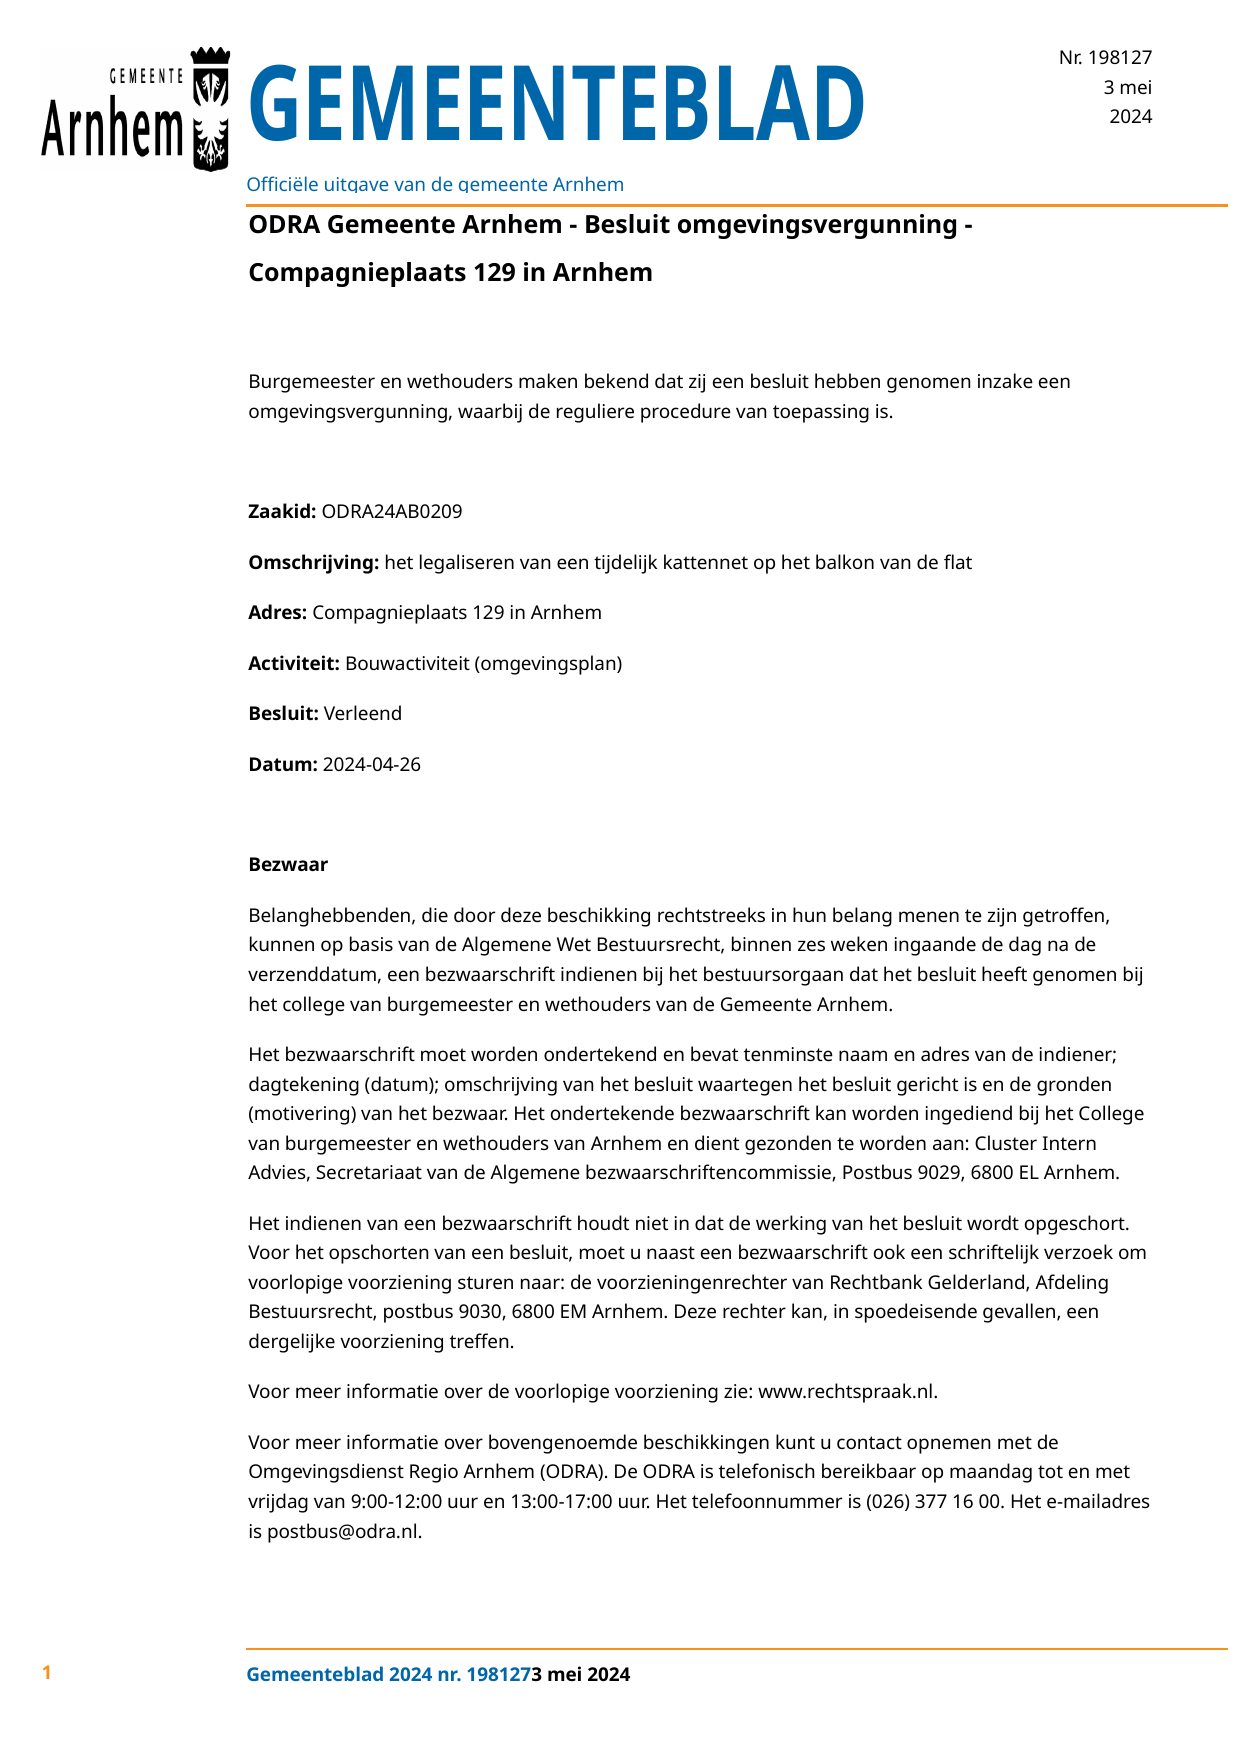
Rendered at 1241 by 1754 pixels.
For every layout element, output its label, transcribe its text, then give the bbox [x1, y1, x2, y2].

text Burgemeester en wethouders maken bekend dat zij een besluit hebben genomen inzake een omgevingsvergunning, waarbij de reguliere procedure van toepassing is. [248, 368, 1152, 424]
picture [41, 47, 231, 172]
text Het indienen van een bezwaarschrift houdt niet in dat de werking van het besluit wordt opgeschort. Voor het opschorten van een besluit, moet u naast een bezwaarschrift ook een schriftelijk verzoek om voorlopige voorziening sturen naar: de voorzieningenrechter van Rechtbank Gelderland, Afdeling Bestuursrecht, postbus 9030, 6800 EM Arnhem. Deze rechter kan, in spoedeisende gevallen, een dergelijke voorziening treffen. [248, 1210, 1152, 1354]
text Datum: 2024-04-26 [248, 751, 1152, 777]
text Omschrijving: het legaliseren van een tijdelijk kattennet op het balkon van de flat [248, 549, 1152, 575]
text Voor meer informatie over bovengenoemde beschikkingen kunt u contact opnemen met de Omgevingsdienst Regio Arnhem (ODRA). De ODRA is telefonisch bereikbaar op maandag tot en met vrijdag van 9:00-12:00 uur en 13:00-17:00 uur. Het telefoonnummer is (026) 377 16 00. Het e-mailadres is postbus@odra.nl. [248, 1429, 1152, 1544]
text Activiteit: Bouwactiviteit (omgevingsplan) [248, 650, 1152, 676]
text Belanghebbenden, die door deze beschikking rechtstreeks in hun belang menen te zijn getroffen, kunnen op basis van de Algemene Wet Bestuursrecht, binnen zes weken ingaande de dag na de verzenddatum, een bezwaarschrift indienen bij het bestuursorgaan dat het besluit heeft genomen bij het college van burgemeester en wethouders van de Gemeente Arnhem. [248, 902, 1152, 1017]
text Zaakid: ODRA24AB0209 [248, 499, 1152, 524]
text Bezwaar [248, 852, 1152, 877]
text Voor meer informatie over de voorlopige voorziening zie: www.rechtspraak.nl. [248, 1379, 1152, 1404]
text Besluit: Verleend [248, 700, 1152, 726]
text Adres: Compagnieplaats 129 in Arnhem [248, 599, 1152, 625]
text ODRA Gemeente Arnhem - Besluit omgevingsvergunning - Compagnieplaats 129 in Arnhem [248, 207, 1152, 288]
text Het bezwaarschrift moet worden ondertekend en bevat tenminste naam en adres van de indiener; dagtekening (datum); omschrijving van het besluit waartegen het besluit gericht is en de gronden (motivering) van het bezwaar. Het ondertekende bezwaarschrift kan worden ingediend bij het College van burgemeester en wethouders van Arnhem en dient gezonden te worden aan: Cluster Intern Advies, Secretariaat van de Algemene bezwaarschriftencommissie, Postbus 9029, 6800 EL Arnhem. [248, 1041, 1152, 1185]
